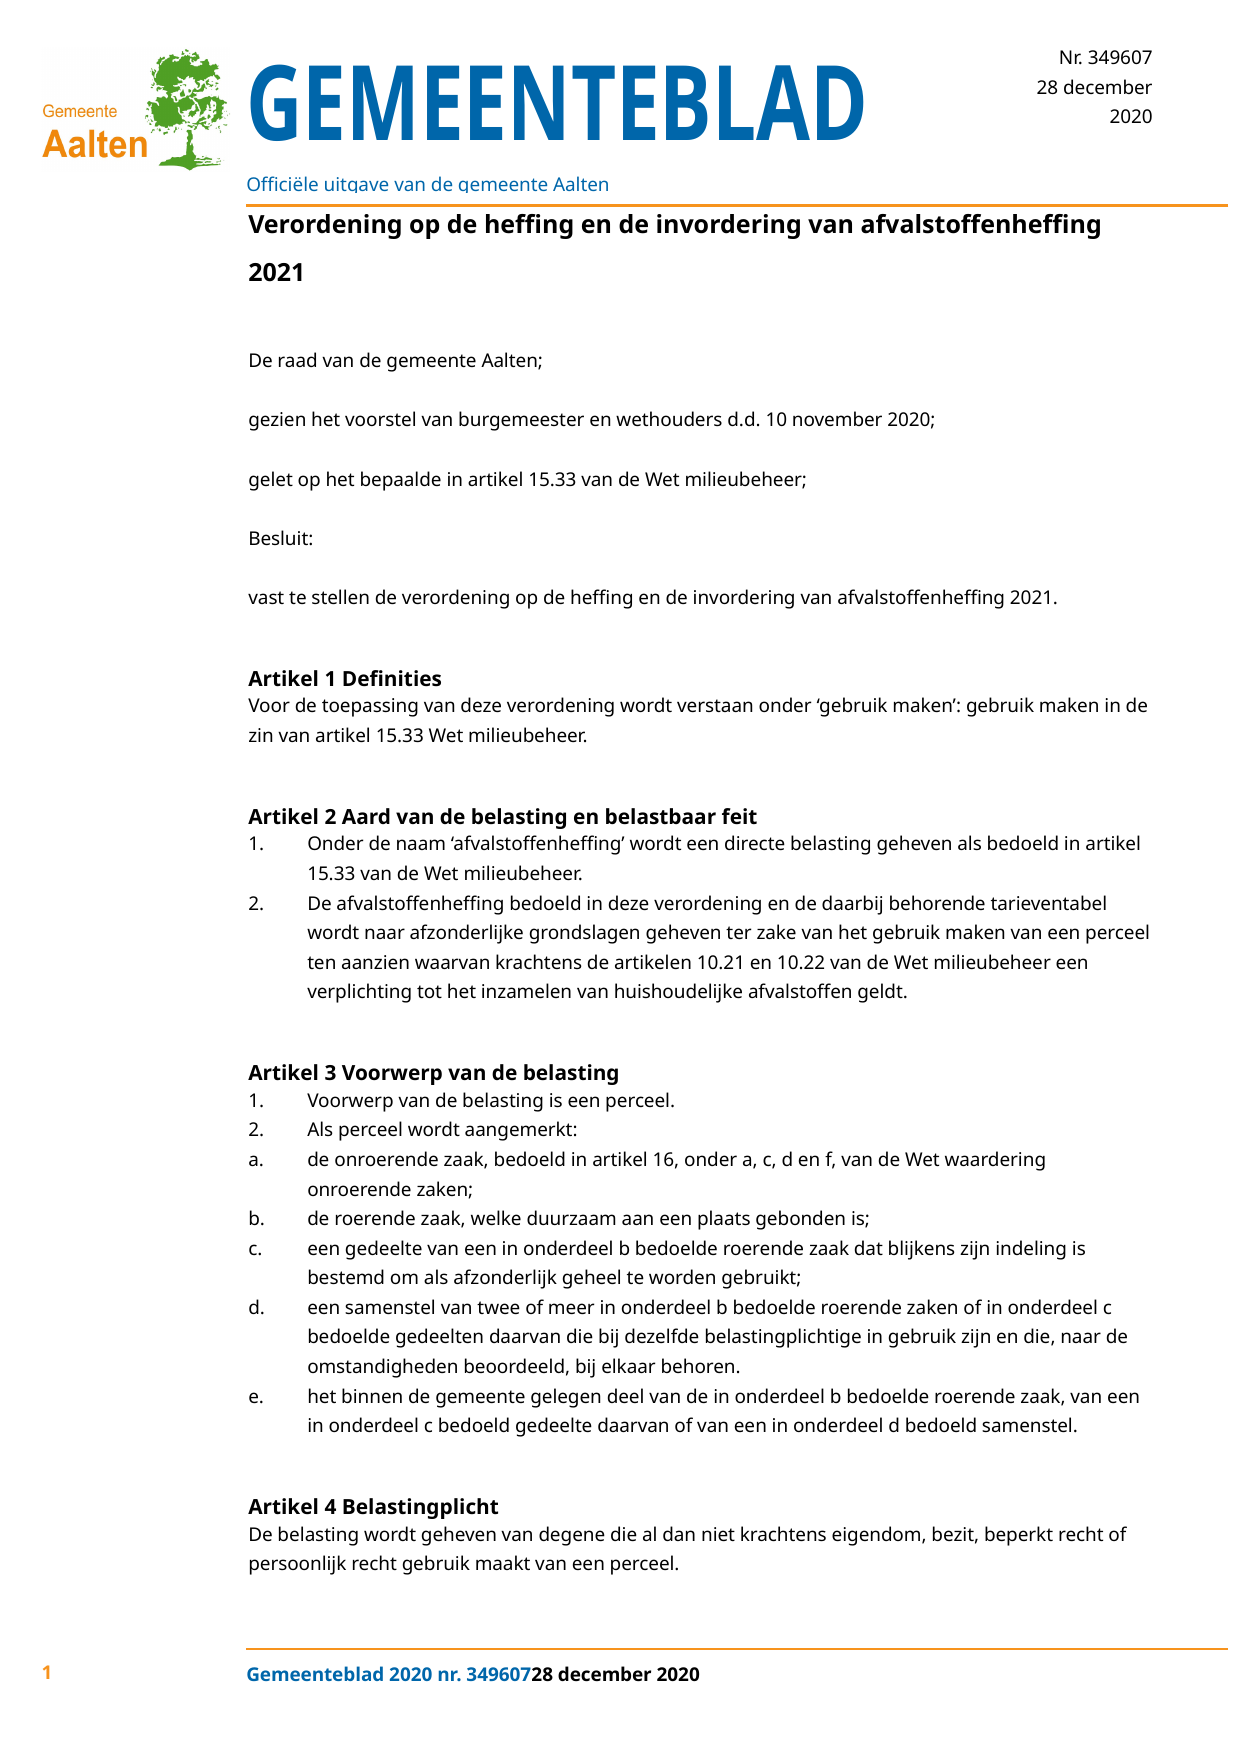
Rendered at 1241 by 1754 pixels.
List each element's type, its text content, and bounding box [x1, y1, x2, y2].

text De raad van de gemeente Aalten; [248, 347, 1152, 373]
list Voorwerp van de belasting is een perceel. [248, 1087, 1152, 1113]
list de onroerende zaak, bedoeld in artikel 16, onder a, c, d en f, van de Wet waardering onroerende zaken; [248, 1146, 1152, 1201]
list een samenstel van twee of meer in onderdeel b bedoelde roerende zaken of in onderdeel c bedoelde gedeelten daarvan die bij dezelfde belastingplichtige in gebruik zijn en die, naar de omstandigheden beoordeeld, bij elkaar behoren. [248, 1294, 1152, 1379]
text De belasting wordt geheven van degene die al dan niet krachtens eigendom, bezit, beperkt recht of persoonlijk recht gebruik maakt van een perceel. [248, 1521, 1152, 1576]
text vast te stellen de verordening op de heffing en de invordering van afvalstoffenheffing 2021. [248, 584, 1152, 610]
text Besluit: [248, 525, 1152, 551]
picture [41, 47, 231, 172]
text Artikel 2 Aard van de belasting en belastbaar feit [248, 802, 1152, 831]
text Verordening op de heffing en de invordering van afvalstoffenheffing 2021 [248, 207, 1152, 288]
list een gedeelte van een in onderdeel b bedoelde roerende zaak dat blijkens zijn indeling is bestemd om als afzonderlijk geheel te worden gebruikt; [248, 1235, 1152, 1290]
text Artikel 3 Voorwerp van de belasting [248, 1058, 1152, 1087]
list Als perceel wordt aangemerkt: [248, 1117, 1152, 1142]
list het binnen de gemeente gelegen deel van de in onderdeel b bedoelde roerende zaak, van een in onderdeel c bedoeld gedeelte daarvan of van een in onderdeel d bedoeld samenstel. [248, 1383, 1152, 1438]
list De afvalstoffenheffing bedoeld in deze verordening en de daarbij behorende tarieventabel wordt naar afzonderlijke grondslagen geheven ter zake van het gebruik maken van een perceel ten aanzien waarvan krachtens de artikelen 10.21 en 10.22 van de Wet milieubeheer een verplichting tot het inzamelen van huishoudelijke afvalstoffen geldt. [248, 890, 1152, 1004]
text Artikel 1 Definities [248, 664, 1152, 693]
list Onder de naam ‘afvalstoffenheffing’ wordt een directe belasting geheven als bedoeld in artikel 15.33 van de Wet milieubeheer. [248, 831, 1152, 886]
text Artikel 4 Belastingplicht [248, 1492, 1152, 1521]
list de roerende zaak, welke duurzaam aan een plaats gebonden is; [248, 1205, 1152, 1231]
text gelet op het bepaalde in artikel 15.33 van de Wet milieubeheer; [248, 466, 1152, 492]
text Voor de toepassing van deze verordening wordt verstaan onder ‘gebruik maken’: gebruik maken in de zin van artikel 15.33 Wet milieubeheer. [248, 693, 1152, 748]
text gezien het voorstel van burgemeester en wethouders d.d. 10 november 2020; [248, 407, 1152, 432]
